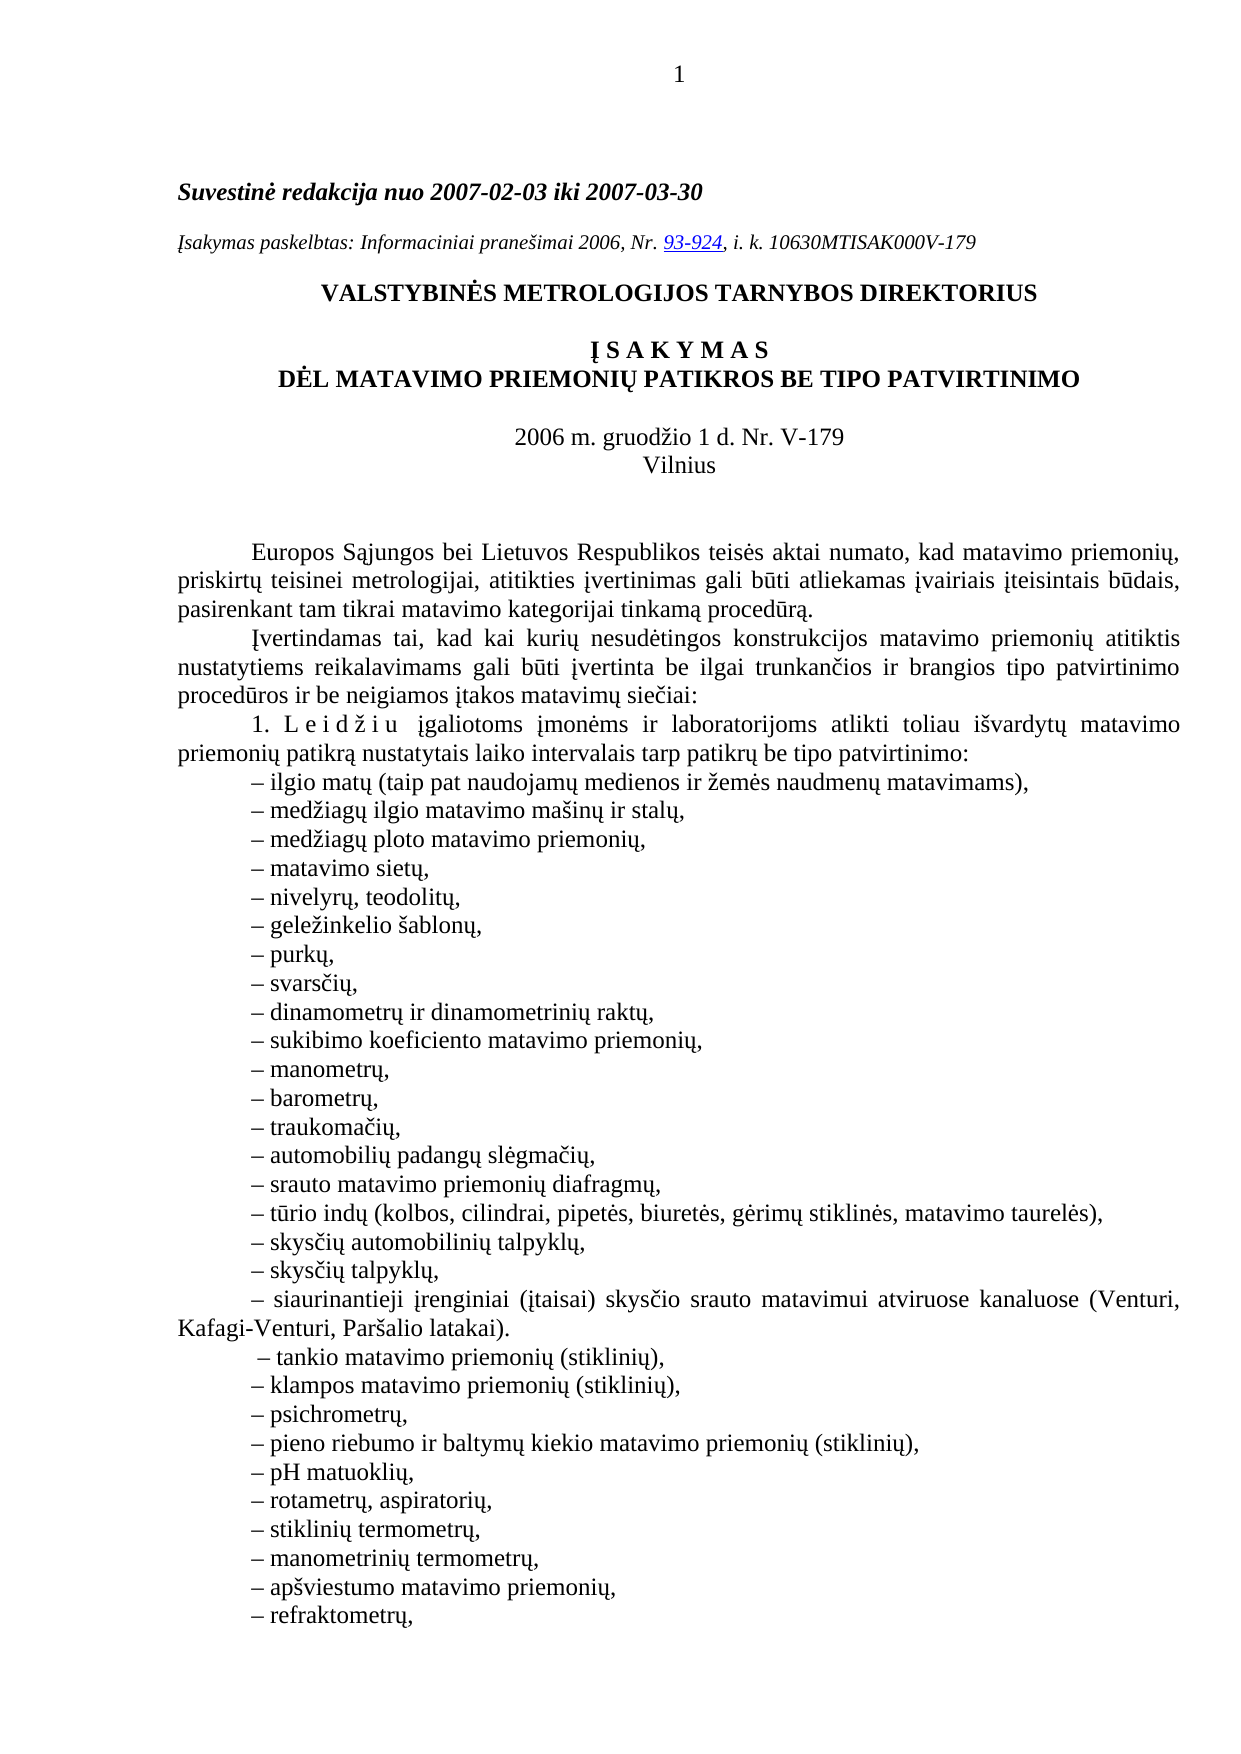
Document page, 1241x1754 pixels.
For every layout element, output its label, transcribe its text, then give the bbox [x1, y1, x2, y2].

text – ilgio matų (taip pat naudojamų medienos ir žemės naudmenų matavimams), [177, 767, 1181, 796]
text Įvertindamas tai, kad kai kurių nesudėtingos konstrukcijos matavimo priemonių atitiktis nustatytiems reikalavimams gali būti įvertinta be ilgai trunkančios ir brangios tipo patvirtinimo procedūros ir be neigiamos įtakos matavimų siečiai: [177, 623, 1181, 709]
text – pH matuoklių, [177, 1457, 1181, 1486]
text – manometrų, [177, 1054, 1181, 1083]
text – pieno riebumo ir baltymų kiekio matavimo priemonių (stiklinių), [177, 1428, 1181, 1457]
text – barometrų, [177, 1083, 1181, 1112]
text – automobilių padangų slėgmačių, [177, 1141, 1181, 1169]
text – siaurinantieji įrenginiai (įtaisai) skysčio srauto matavimui atviruose kanaluose (Venturi, Kafagi-Venturi, Paršalio latakai). [177, 1284, 1181, 1342]
text – sukibimo koeficiento matavimo priemonių, [177, 1026, 1181, 1054]
text – refraktometrų, [177, 1601, 1181, 1629]
text – matavimo sietų, [177, 853, 1181, 882]
text Suvestinė redakcija nuo 2007-02-03 iki 2007-03-30 [177, 177, 1181, 206]
text – klampos matavimo priemonių (stiklinių), [177, 1371, 1181, 1399]
text DĖL MATAVIMO PRIEMONIŲ PATIKROS BE TIPO PATVIRTINIMO [177, 364, 1181, 393]
text 1. Leidžiu įgaliotoms įmonėms ir laboratorijoms atlikti toliau išvardytų matavimo priemonių patikrą nustatytais laiko intervalais tarp patikrų be tipo patvirtinimo: [177, 709, 1181, 767]
text VALSTYBINĖS METROLOGIJOS TARNYBOS DIREKTORIUS [177, 278, 1181, 307]
text – skysčių automobilinių talpyklų, [177, 1227, 1181, 1256]
text Vilnius [177, 451, 1181, 479]
text Europos Sąjungos bei Lietuvos Respublikos teisės aktai numato, kad matavimo priemonių, priskirtų teisinei metrologijai, atitikties įvertinimas gali būti atliekamas įvairiais įteisintais būdais, pasirenkant tam tikrai matavimo kategorijai tinkamą procedūrą. [177, 537, 1181, 623]
text – nivelyrų, teodolitų, [177, 882, 1181, 911]
text – tankio matavimo priemonių (stiklinių), [177, 1342, 1181, 1371]
text – traukomačių, [177, 1112, 1181, 1141]
text – dinamometrų ir dinamometrinių raktų, [177, 997, 1181, 1026]
text Į S A K Y M A S [177, 336, 1181, 364]
text – rotametrų, aspiratorių, [177, 1486, 1181, 1514]
text – svarsčių, [177, 968, 1181, 997]
text – geležinkelio šablonų, [177, 911, 1181, 939]
text Įsakymas paskelbtas: Informaciniai pranešimai 2006, Nr. 93-924, i. k. 10630MTISAK000V-179 [177, 230, 1181, 254]
text – medžiagų ploto matavimo priemonių, [177, 824, 1181, 853]
text – skysčių talpyklų, [177, 1256, 1181, 1284]
text – tūrio indų (kolbos, cilindrai, pipetės, biuretės, gėrimų stiklinės, matavimo taurelės), [177, 1198, 1181, 1227]
text – apšviestumo matavimo priemonių, [177, 1572, 1181, 1601]
text – stiklinių termometrų, [177, 1514, 1181, 1543]
text – medžiagų ilgio matavimo mašinų ir stalų, [177, 796, 1181, 824]
text 2006 m. gruodžio 1 d. Nr. V-179 [177, 422, 1181, 451]
text – srauto matavimo priemonių diafragmų, [177, 1169, 1181, 1198]
text – psichrometrų, [177, 1399, 1181, 1428]
text – manometrinių termometrų, [177, 1543, 1181, 1572]
text – purkų, [177, 939, 1181, 968]
